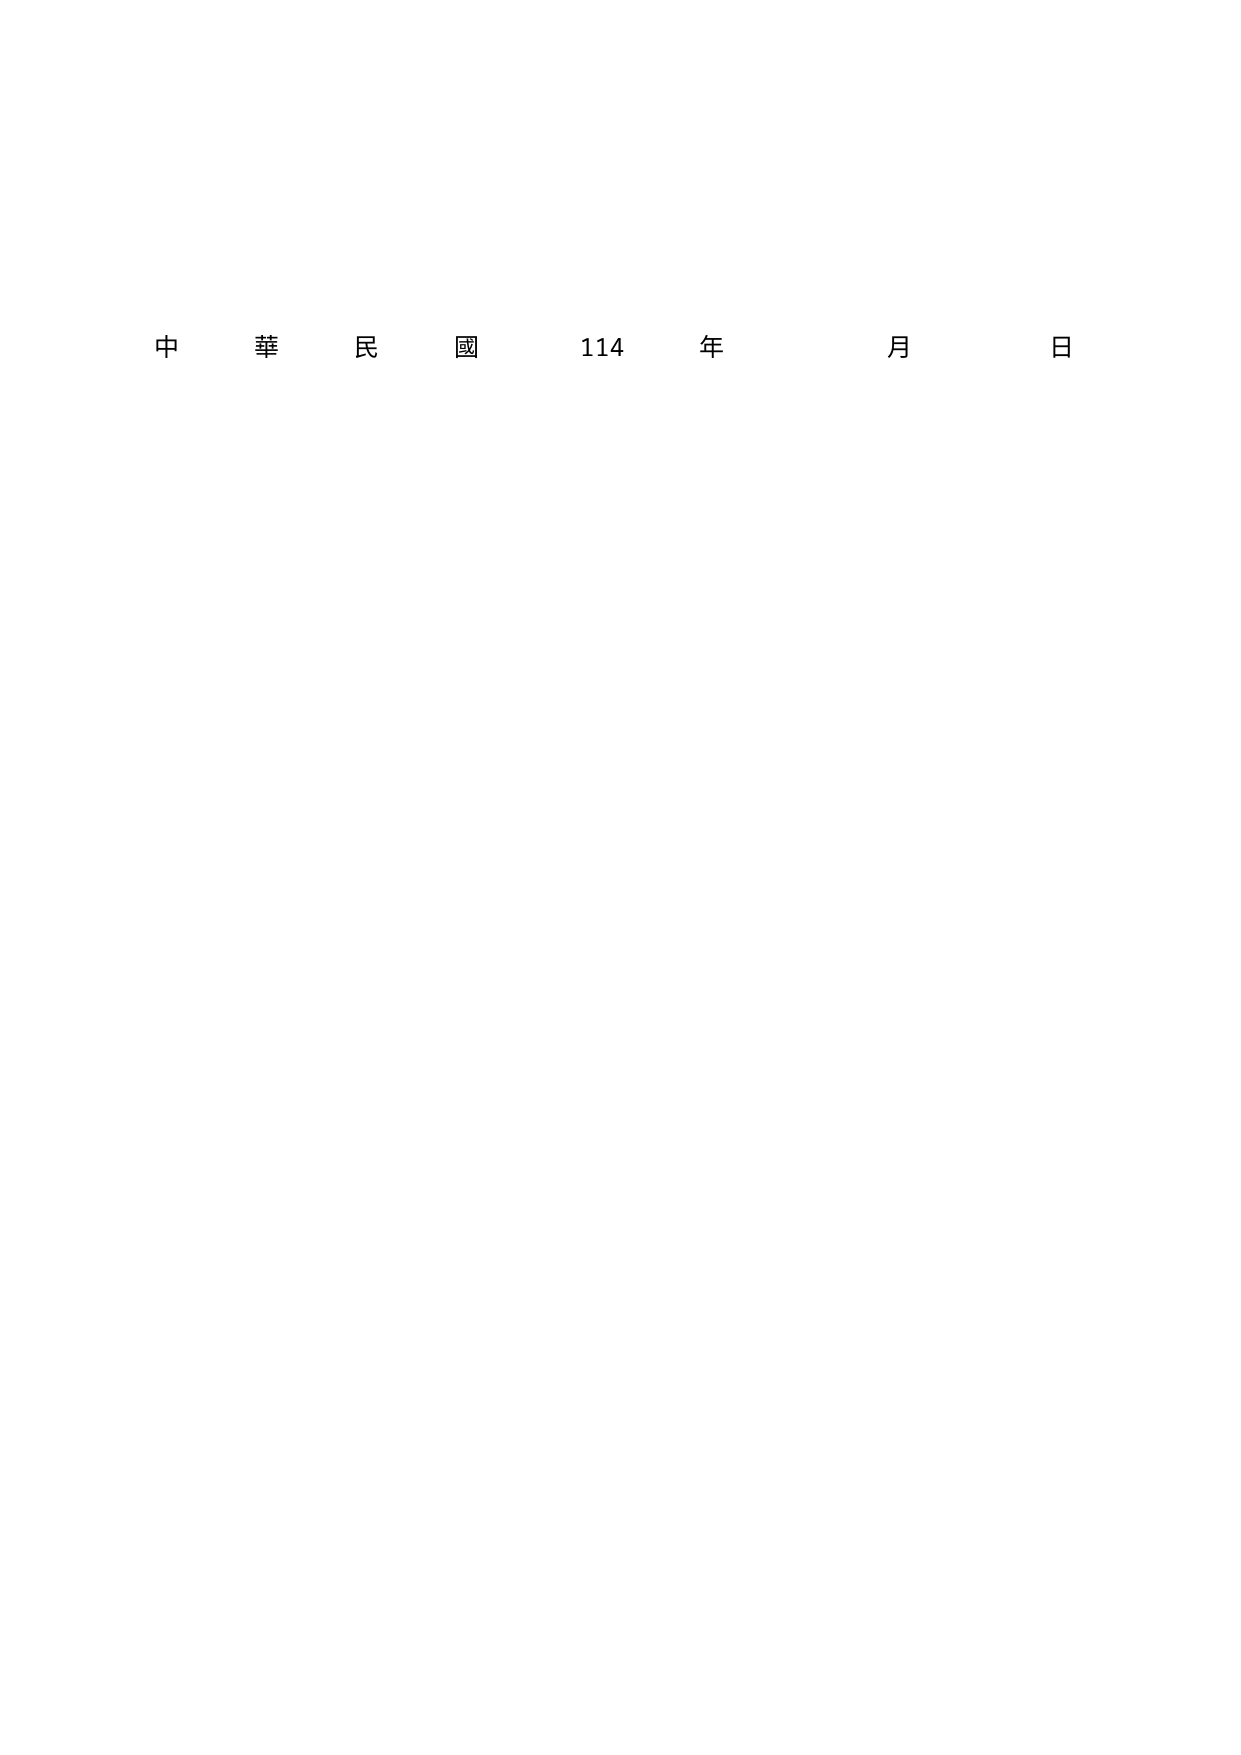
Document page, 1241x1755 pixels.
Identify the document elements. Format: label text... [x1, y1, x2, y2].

text 中 華 民 國 114 年 月 日 [106, 328, 1122, 364]
